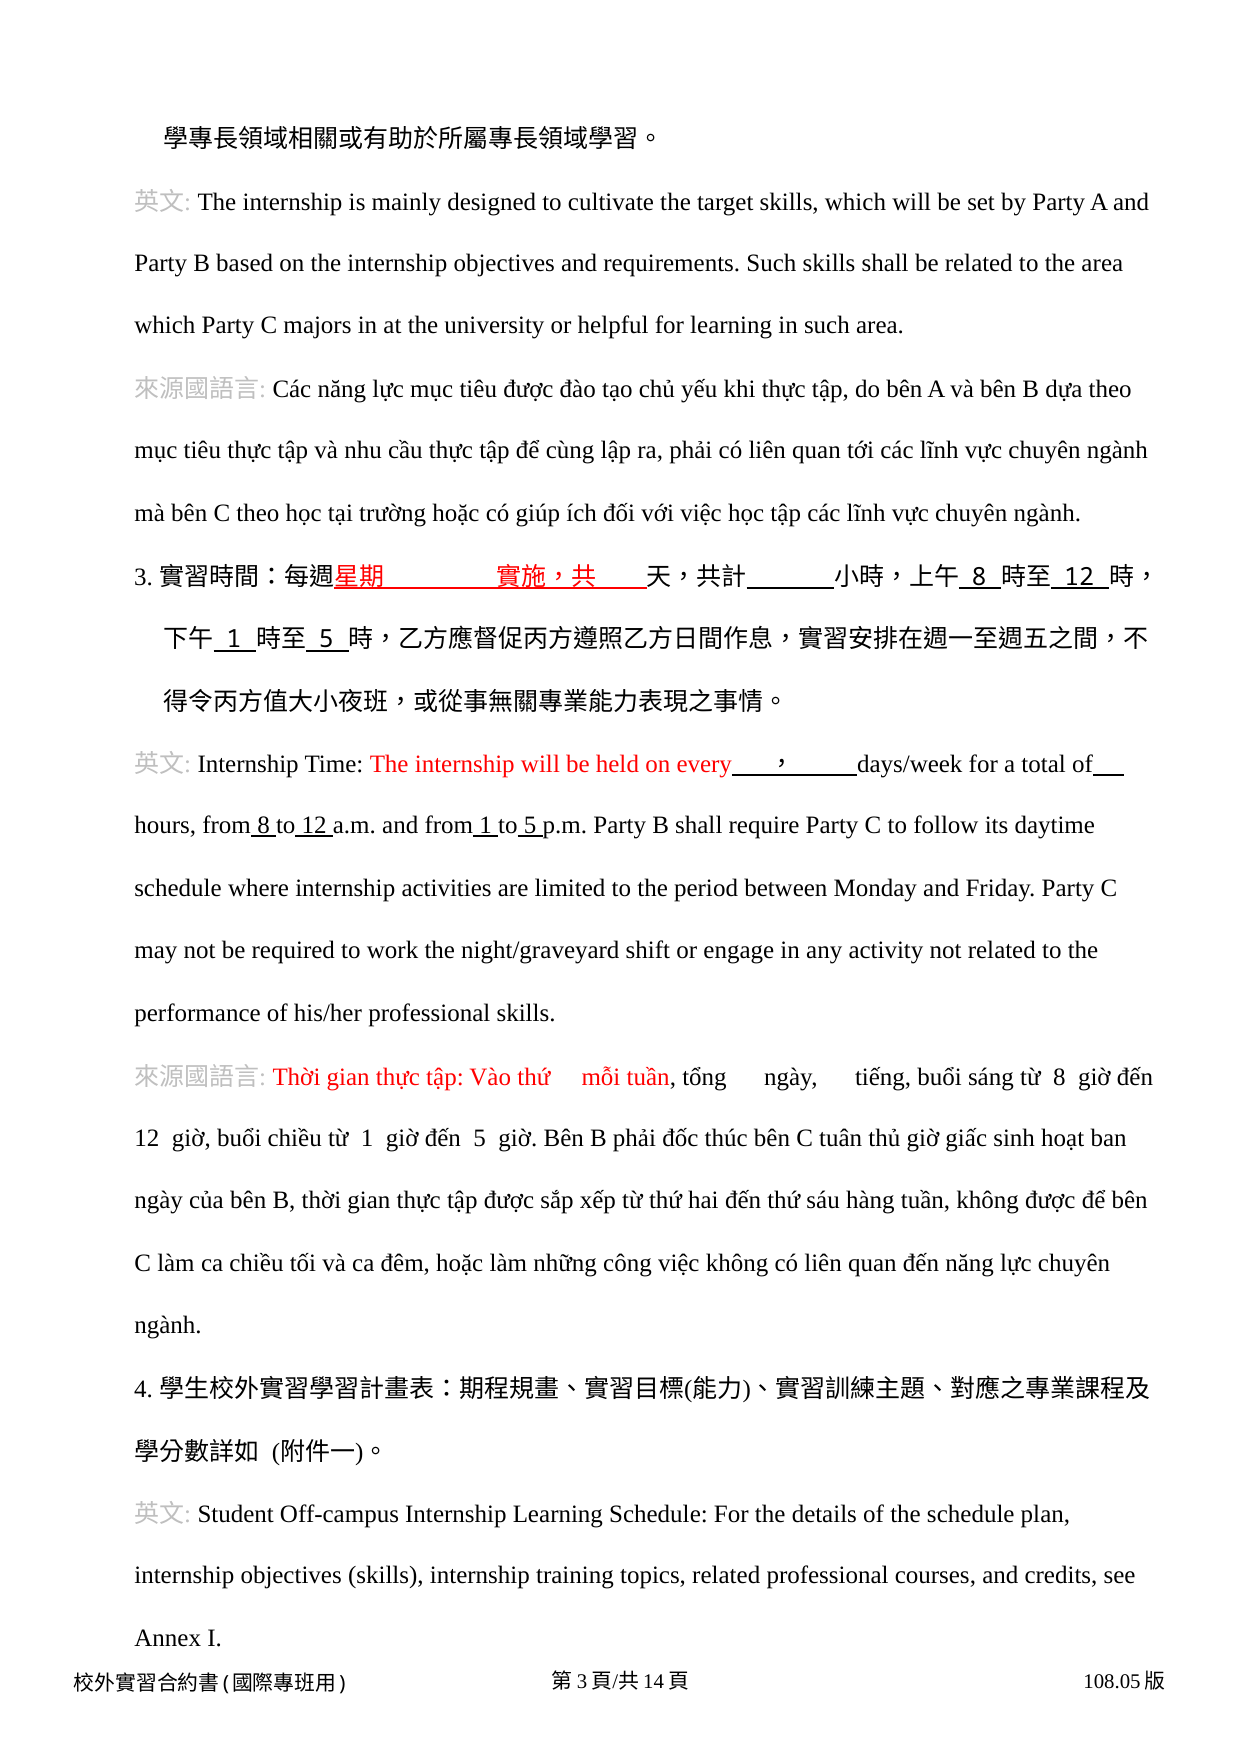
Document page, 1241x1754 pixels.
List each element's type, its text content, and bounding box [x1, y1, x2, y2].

text 學專長領域相關或有助於所屬專長領域學習。 [134, 95, 1165, 158]
text 英文: Internship Time: The internship will be held on every ， days/week for a total of hours, from 8 to 12 a.m. and from 1 to 5 p.m. Party B shall require Party C to follow its daytime schedule where internship activities are limited to the period between Monday and Friday. Party C may not be required to work the night/graveyard shift or engage in any activity not related to the performance of his/her professional skills. [134, 720, 1165, 1033]
text 來源國語言: Các năng lực mục tiêu được đào tạo chủ yếu khi thực tập, do bên A và bên B dựa theo mục tiêu thực tập và nhu cầu thực tập để cùng lập ra, phải có liên quan tới các lĩnh vực chuyên ngành mà bên C theo học tại trường hoặc có giúp ích đối với việc học tập các lĩnh vực chuyên ngành. [134, 345, 1165, 533]
text 3. 實習時間：每週星期 實施，共 天，共計 小時，上午 8 時至 12 時，下午 1 時至 5 時，乙方應督促丙方遵照乙方日間作息，實習安排在週一至週五之間，不得令丙方值大小夜班，或從事無關專業能力表現之事情。 [134, 533, 1165, 720]
text 英文: The internship is mainly designed to cultivate the target skills, which will be set by Party A and Party B based on the internship objectives and requirements. Such skills shall be related to the area which Party C majors in at the university or helpful for learning in such area. [134, 158, 1165, 345]
text 英文: Student Off-campus Internship Learning Schedule: For the details of the schedule plan, internship objectives (skills), internship training topics, related professional courses, and credits, see Annex I. [134, 1470, 1165, 1658]
text 來源國語言: Thời gian thực tập: Vào thứ mỗi tuần, tổng ngày, tiếng, buổi sáng từ 8 giờ đến 12 giờ, buổi chiều từ 1 giờ đến 5 giờ. Bên B phải đốc thúc bên C tuân thủ giờ giấc sinh hoạt ban ngày của bên B, thời gian thực tập được sắp xếp từ thứ hai đến thứ sáu hàng tuần, không được để bên C làm ca chiều tối và ca đêm, hoặc làm những công việc không có liên quan đến năng lực chuyên ngành. [134, 1033, 1165, 1345]
text 4. 學生校外實習學習計畫表：期程規畫、實習目標(能力)、實習訓練主題、對應之專業課程及學分數詳如 (附件一)。 [134, 1345, 1165, 1470]
